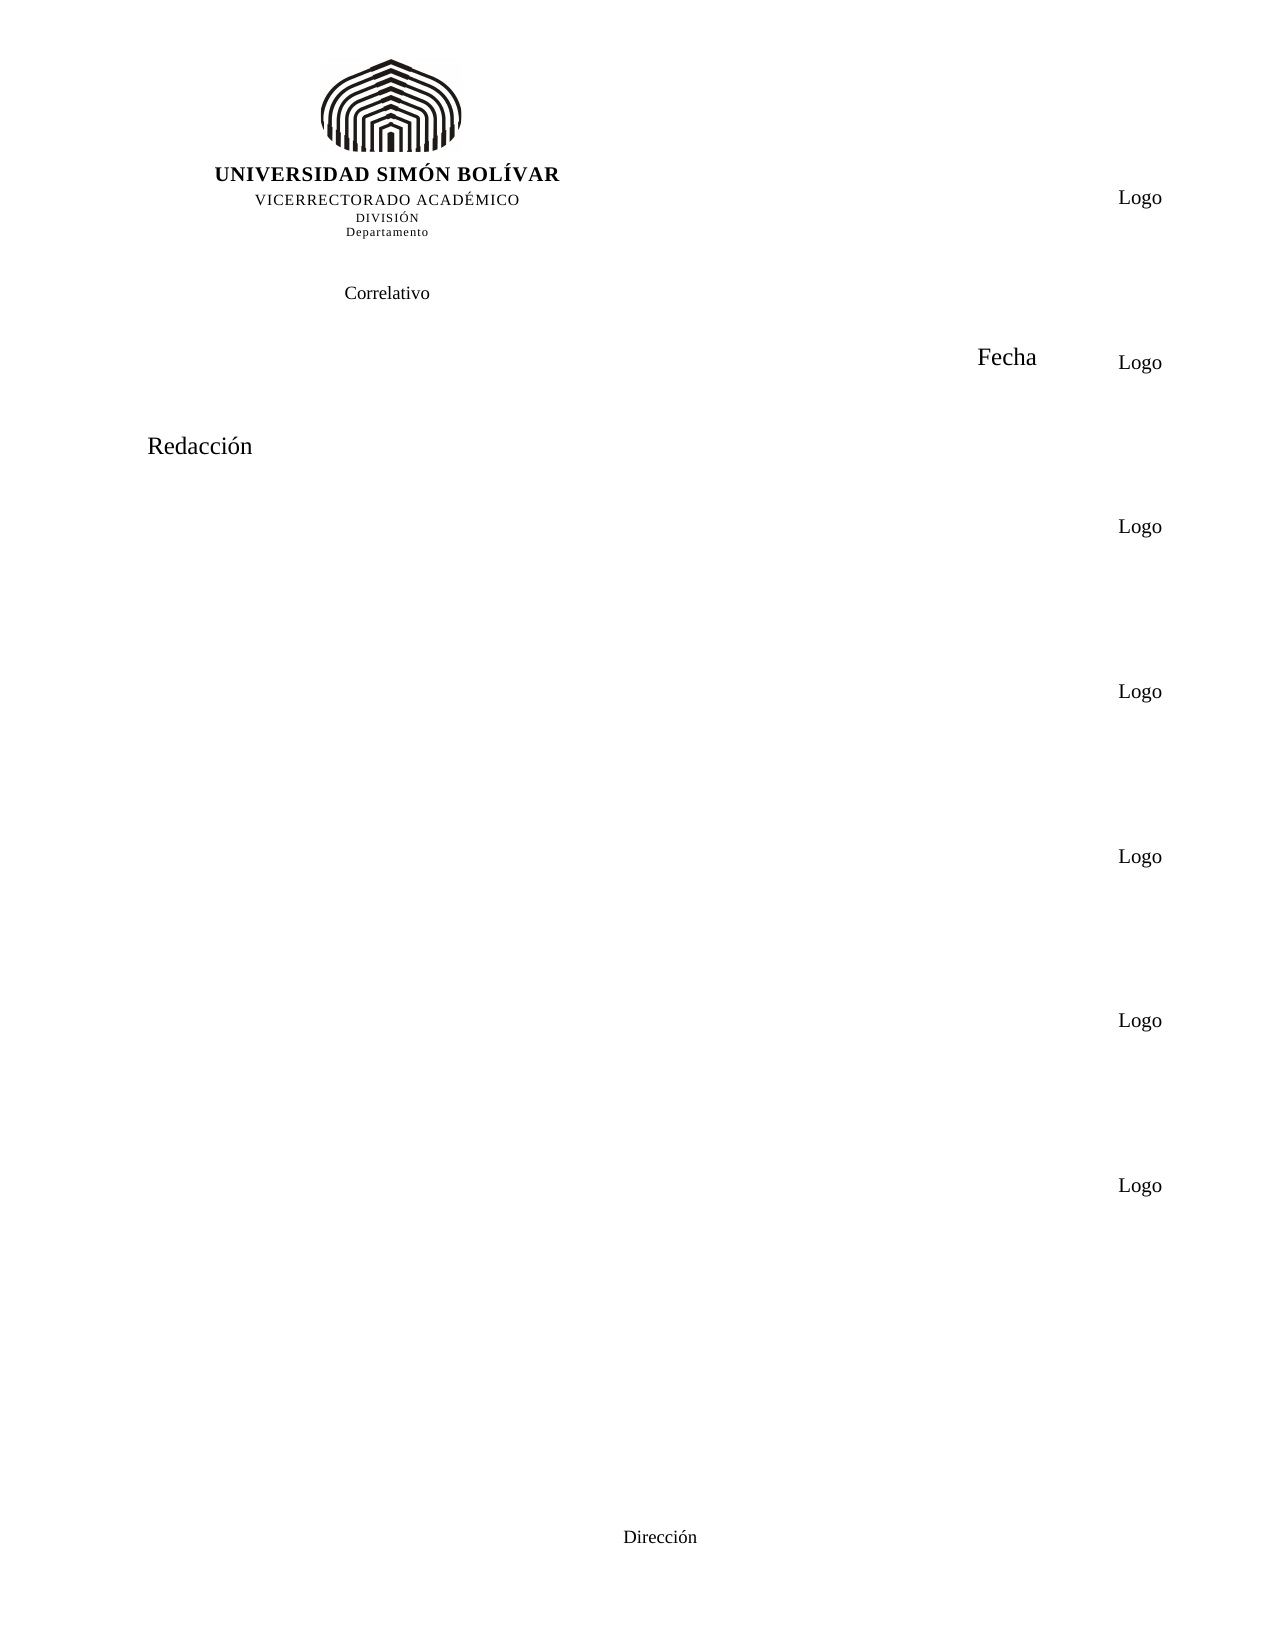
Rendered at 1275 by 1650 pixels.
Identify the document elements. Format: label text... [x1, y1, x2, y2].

table_cell [1096, 1226, 1184, 1463]
table_header Dirección [136, 1526, 1184, 1569]
table_header [136, 282, 298, 304]
table_header Correlativo [298, 282, 476, 304]
table_header [136, 59, 1051, 431]
table_cell Logo [1096, 815, 1184, 897]
table_cell [1096, 568, 1184, 650]
table_cell Logo [1096, 650, 1184, 732]
table_header UNIVERSIDAD SIMÓN BOLÍVAR VICERRECTORADO ACADÉMICO DIVISIÓN Departamento [136, 152, 638, 270]
table_cell Logo [1096, 155, 1184, 238]
table_cell [1096, 897, 1184, 979]
table_header Redacción [136, 431, 1051, 1463]
table_header [1051, 59, 1096, 1463]
table_cell [1096, 403, 1184, 485]
table_header [476, 282, 638, 304]
table_cell Logo [1096, 321, 1184, 403]
table_header [1096, 59, 1184, 155]
table_cell Logo [1096, 979, 1184, 1061]
table_header Fecha [634, 342, 1048, 371]
table_header [136, 59, 320, 152]
table_cell Logo [1096, 1144, 1184, 1226]
table_cell [1096, 732, 1184, 814]
table_cell [1096, 1061, 1184, 1144]
table_cell [1096, 239, 1184, 321]
table_cell Logo [1096, 485, 1184, 568]
picture [320, 59, 462, 152]
